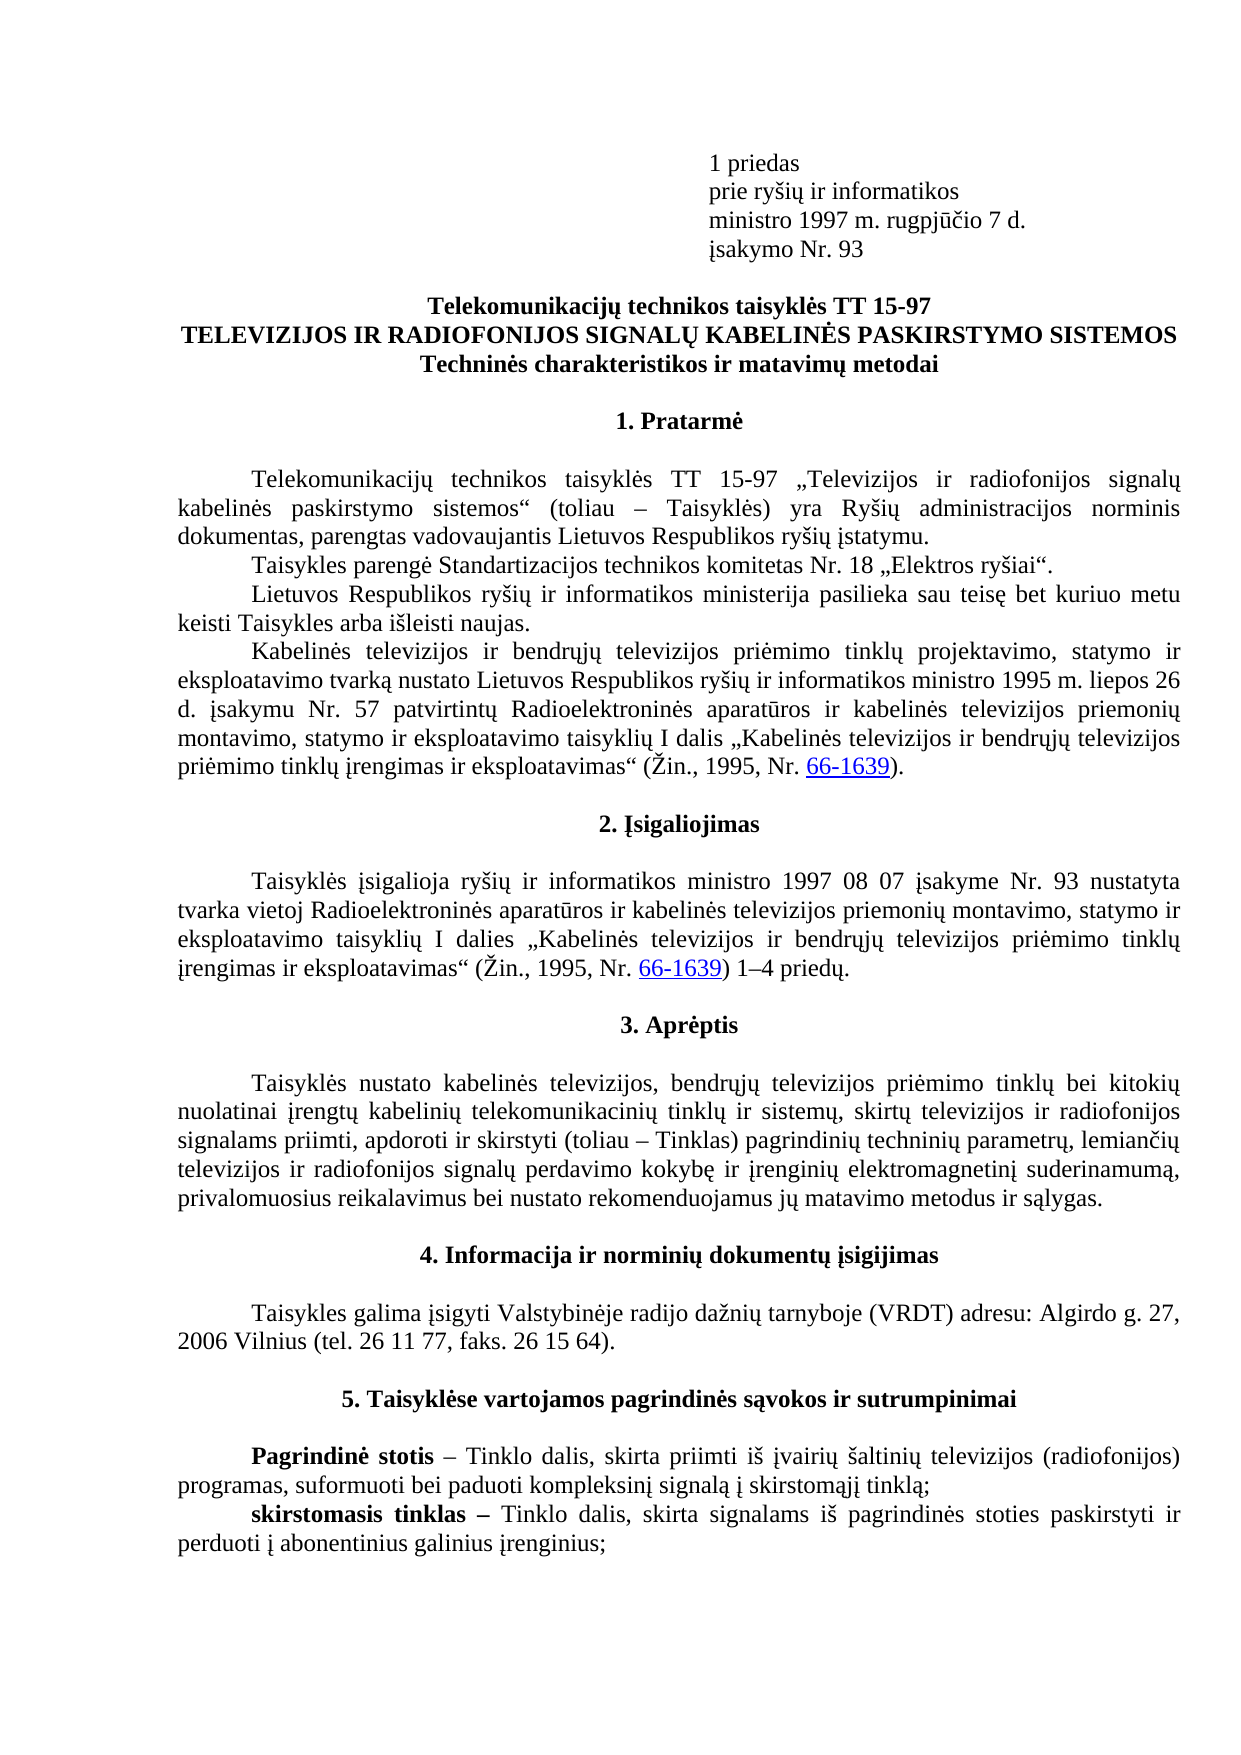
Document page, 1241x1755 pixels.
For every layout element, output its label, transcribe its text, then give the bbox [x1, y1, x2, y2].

text Kabelinės televizijos ir bendrųjų televizijos priėmimo tinklų projektavimo, statymo ir eksploatavimo tvarką nustato Lietuvos Respublikos ryšių ir informatikos ministro 1995 m. liepos 26 d. įsakymu Nr. 57 patvirtintų Radioelektroninės aparatūros ir kabelinės televizijos priemonių montavimo, statymo ir eksploatavimo taisyklių I dalis „Kabelinės televizijos ir bendrųjų televizijos priėmimo tinklų įrengimas ir eksploatavimas“ (Žin., 1995, Nr. 66-1639). [177, 636, 1181, 780]
text Taisykles galima įsigyti Valstybinėje radijo dažnių tarnyboje (VRDT) adresu: Algirdo g. 27, 2006 Vilnius (tel. 26 11 77, faks. 26 15 64). [177, 1298, 1181, 1355]
text 1. Pratarmė [177, 406, 1181, 435]
text Telekomunikacijų technikos taisyklės TT 15-97 [177, 291, 1181, 320]
text 1 priedas [177, 148, 1181, 176]
text ministro 1997 m. rugpjūčio 7 d. [177, 205, 1181, 234]
text Taisyklės nustato kabelinės televizijos, bendrųjų televizijos priėmimo tinklų bei kitokių nuolatinai įrengtų kabelinių telekomunikacinių tinklų ir sistemų, skirtų televizijos ir radiofonijos signalams priimti, apdoroti ir skirstyti (toliau – Tinklas) pagrindinių techninių parametrų, lemiančių televizijos ir radiofonijos signalų perdavimo kokybę ir įrenginių elektromagnetinį suderinamumą, privalomuosius reikalavimus bei nustato rekomenduojamus jų matavimo metodus ir sąlygas. [177, 1068, 1181, 1211]
text 5. Taisyklėse vartojamos pagrindinės sąvokos ir sutrumpinimai [177, 1384, 1181, 1413]
text Lietuvos Respublikos ryšių ir informatikos ministerija pasilieka sau teisę bet kuriuo metu keisti Taisykles arba išleisti naujas. [177, 579, 1181, 636]
text skirstomasis tinklas – Tinklo dalis, skirta signalams iš pagrindinės stoties paskirstyti ir perduoti į abonentinius galinius įrenginius; [177, 1499, 1181, 1556]
text 3. Aprėptis [177, 1010, 1181, 1039]
text įsakymo Nr. 93 [177, 234, 1181, 263]
text Techninės charakteristikos ir matavimų metodai [177, 349, 1181, 378]
text prie ryšių ir informatikos [177, 176, 1181, 205]
text Pagrindinė stotis – Tinklo dalis, skirta priimti iš įvairių šaltinių televizijos (radiofonijos) programas, suformuoti bei paduoti kompleksinį signalą į skirstomąjį tinklą; [177, 1441, 1181, 1499]
text TELEVIZIJOS IR RADIOFONIJOS SIGNALŲ KABELINĖS PASKIRSTYMO SISTEMOS [177, 320, 1181, 349]
text 4. Informacija ir norminių dokumentų įsigijimas [177, 1240, 1181, 1269]
text Taisyklės įsigalioja ryšių ir informatikos ministro 1997 08 07 įsakyme Nr. 93 nustatyta tvarka vietoj Radioelektroninės aparatūros ir kabelinės televizijos priemonių montavimo, statymo ir eksploatavimo taisyklių I dalies „Kabelinės televizijos ir bendrųjų televizijos priėmimo tinklų įrengimas ir eksploatavimas“ (Žin., 1995, Nr. 66-1639) 1–4 priedų. [177, 866, 1181, 981]
text 2. Įsigaliojimas [177, 809, 1181, 838]
text Taisykles parengė Standartizacijos technikos komitetas Nr. 18 „Elektros ryšiai“. [177, 550, 1181, 579]
text Telekomunikacijų technikos taisyklės TT 15-97 „Televizijos ir radiofonijos signalų kabelinės paskirstymo sistemos“ (toliau – Taisyklės) yra Ryšių administracijos norminis dokumentas, parengtas vadovaujantis Lietuvos Respublikos ryšių įstatymu. [177, 464, 1181, 550]
